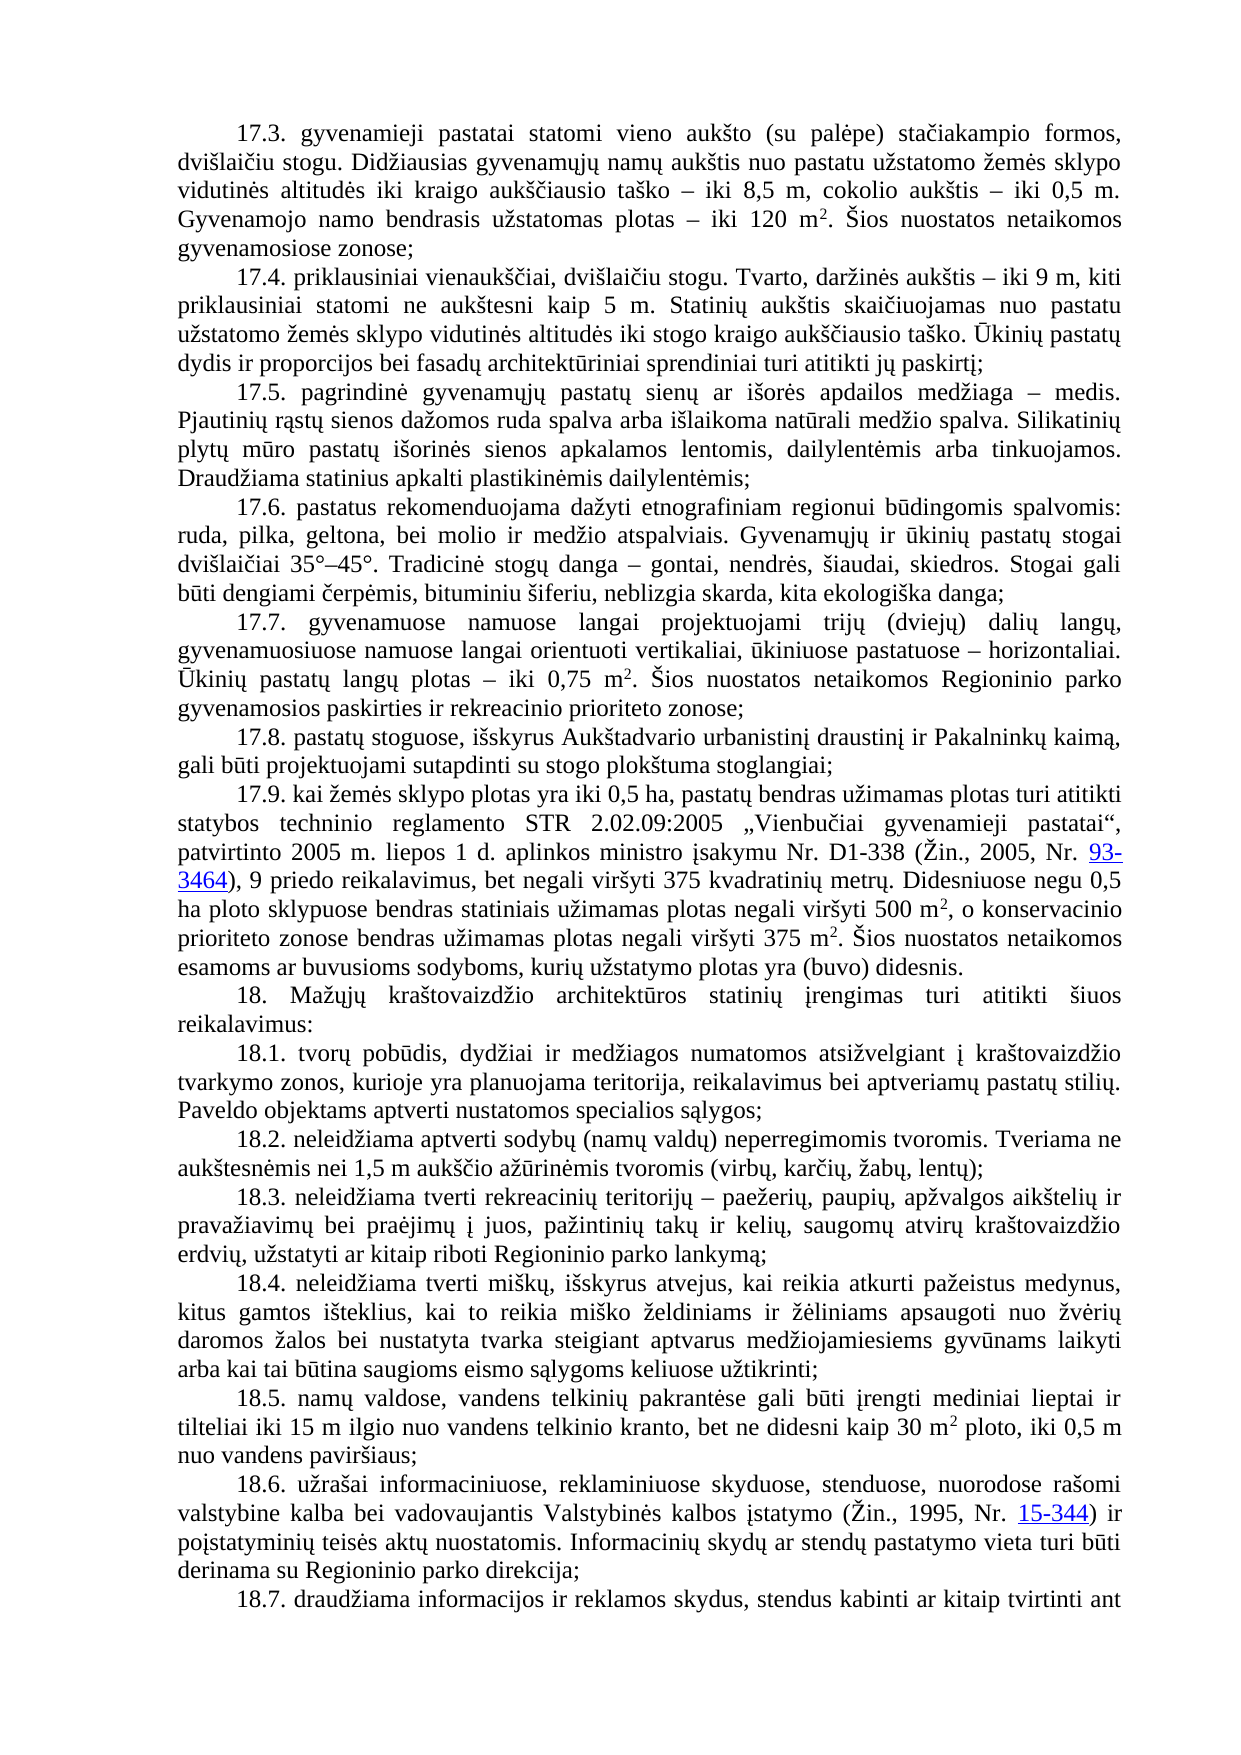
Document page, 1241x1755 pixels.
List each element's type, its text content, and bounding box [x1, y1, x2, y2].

text 17.8. pastatų stoguose, išskyrus Aukštadvario urbanistinį draustinį ir Pakalninkų kaimą, gali būti projektuojami sutapdinti su stogo plokštuma stoglangiai; [177, 722, 1122, 779]
text 17.6. pastatus rekomenduojama dažyti etnografiniam regionui būdingomis spalvomis: ruda, pilka, geltona, bei molio ir medžio atspalviais. Gyvenamųjų ir ūkinių pastatų stogai dvišlaičiai 35°–45°. Tradicinė stogų danga – gontai, nendrės, šiaudai, skiedros. Stogai gali būti dengiami čerpėmis, bituminiu šiferiu, neblizgia skarda, kita ekologiška danga; [177, 492, 1122, 607]
text 18.4. neleidžiama tverti miškų, išskyrus atvejus, kai reikia atkurti pažeistus medynus, kitus gamtos išteklius, kai to reikia miško želdiniams ir žėliniams apsaugoti nuo žvėrių daromos žalos bei nustatyta tvarka steigiant aptvarus medžiojamiesiems gyvūnams laikyti arba kai tai būtina saugioms eismo sąlygoms keliuose užtikrinti; [177, 1268, 1122, 1383]
text 17.7. gyvenamuose namuose langai projektuojami trijų (dviejų) dalių langų, gyvenamuosiuose namuose langai orientuoti vertikaliai, ūkiniuose pastatuose – horizontaliai. Ūkinių pastatų langų plotas – iki 0,75 m2. Šios nuostatos netaikomos Regioninio parko gyvenamosios paskirties ir rekreacinio prioriteto zonose; [177, 607, 1122, 722]
text 18. Mažųjų kraštovaizdžio architektūros statinių įrengimas turi atitikti šiuos reikalavimus: [177, 981, 1122, 1038]
text 18.6. užrašai informaciniuose, reklaminiuose skyduose, stenduose, nuorodose rašomi valstybine kalba bei vadovaujantis Valstybinės kalbos įstatymo (Žin., 1995, Nr. 15-344) ir poįstatyminių teisės aktų nuostatomis. Informacinių skydų ar stendų pastatymo vieta turi būti derinama su Regioninio parko direkcija; [177, 1469, 1122, 1584]
text 18.2. neleidžiama aptverti sodybų (namų valdų) neperregimomis tvoromis. Tveriama ne aukštesnėmis nei 1,5 m aukščio ažūrinėmis tvoromis (virbų, karčių, žabų, lentų); [177, 1124, 1122, 1182]
text 17.5. pagrindinė gyvenamųjų pastatų sienų ar išorės apdailos medžiaga – medis. Pjautinių rąstų sienos dažomos ruda spalva arba išlaikoma natūrali medžio spalva. Silikatinių plytų mūro pastatų išorinės sienos apkalamos lentomis, dailylentėmis arba tinkuojamos. Draudžiama statinius apkalti plastikinėmis dailylentėmis; [177, 377, 1122, 492]
text 17.4. priklausiniai vienaukščiai, dvišlaičiu stogu. Tvarto, daržinės aukštis – iki 9 m, kiti priklausiniai statomi ne aukštesni kaip 5 m. Statinių aukštis skaičiuojamas nuo pastatu užstatomo žemės sklypo vidutinės altitudės iki stogo kraigo aukščiausio taško. Ūkinių pastatų dydis ir proporcijos bei fasadų architektūriniai sprendiniai turi atitikti jų paskirtį; [177, 262, 1122, 377]
text 18.3. neleidžiama tverti rekreacinių teritorijų – paežerių, paupių, apžvalgos aikštelių ir pravažiavimų bei praėjimų į juos, pažintinių takų ir kelių, saugomų atvirų kraštovaizdžio erdvių, užstatyti ar kitaip riboti Regioninio parko lankymą; [177, 1182, 1122, 1268]
text 18.5. namų valdose, vandens telkinių pakrantėse gali būti įrengti mediniai lieptai ir tilteliai iki 15 m ilgio nuo vandens telkinio kranto, bet ne didesni kaip 30 m2 ploto, iki 0,5 m nuo vandens paviršiaus; [177, 1383, 1122, 1469]
text 17.9. kai žemės sklypo plotas yra iki 0,5 ha, pastatų bendras užimamas plotas turi atitikti statybos techninio reglamento STR 2.02.09:2005 „Vienbučiai gyvenamieji pastatai“, patvirtinto 2005 m. liepos 1 d. aplinkos ministro įsakymu Nr. D1-338 (Žin., 2005, Nr. 93-3464), 9 priedo reikalavimus, bet negali viršyti 375 kvadratinių metrų. Didesniuose negu 0,5 ha ploto sklypuose bendras statiniais užimamas plotas negali viršyti 500 m2, o konservacinio prioriteto zonose bendras užimamas plotas negali viršyti 375 m2. Šios nuostatos netaikomos esamoms ar buvusioms sodyboms, kurių užstatymo plotas yra (buvo) didesnis. [177, 779, 1122, 981]
text 17.3. gyvenamieji pastatai statomi vieno aukšto (su palėpe) stačiakampio formos, dvišlaičiu stogu. Didžiausias gyvenamųjų namų aukštis nuo pastatu užstatomo žemės sklypo vidutinės altitudės iki kraigo aukščiausio taško – iki 8,5 m, cokolio aukštis – iki 0,5 m. Gyvenamojo namo bendrasis užstatomas plotas – iki 120 m2. Šios nuostatos netaikomos gyvenamosiose zonose; [177, 118, 1122, 262]
text 18.7. draudžiama informacijos ir reklamos skydus, stendus kabinti ar kitaip tvirtinti ant [177, 1584, 1122, 1613]
text 18.1. tvorų pobūdis, dydžiai ir medžiagos numatomos atsižvelgiant į kraštovaizdžio tvarkymo zonos, kurioje yra planuojama teritorija, reikalavimus bei aptveriamų pastatų stilių. Paveldo objektams aptverti nustatomos specialios sąlygos; [177, 1038, 1122, 1124]
